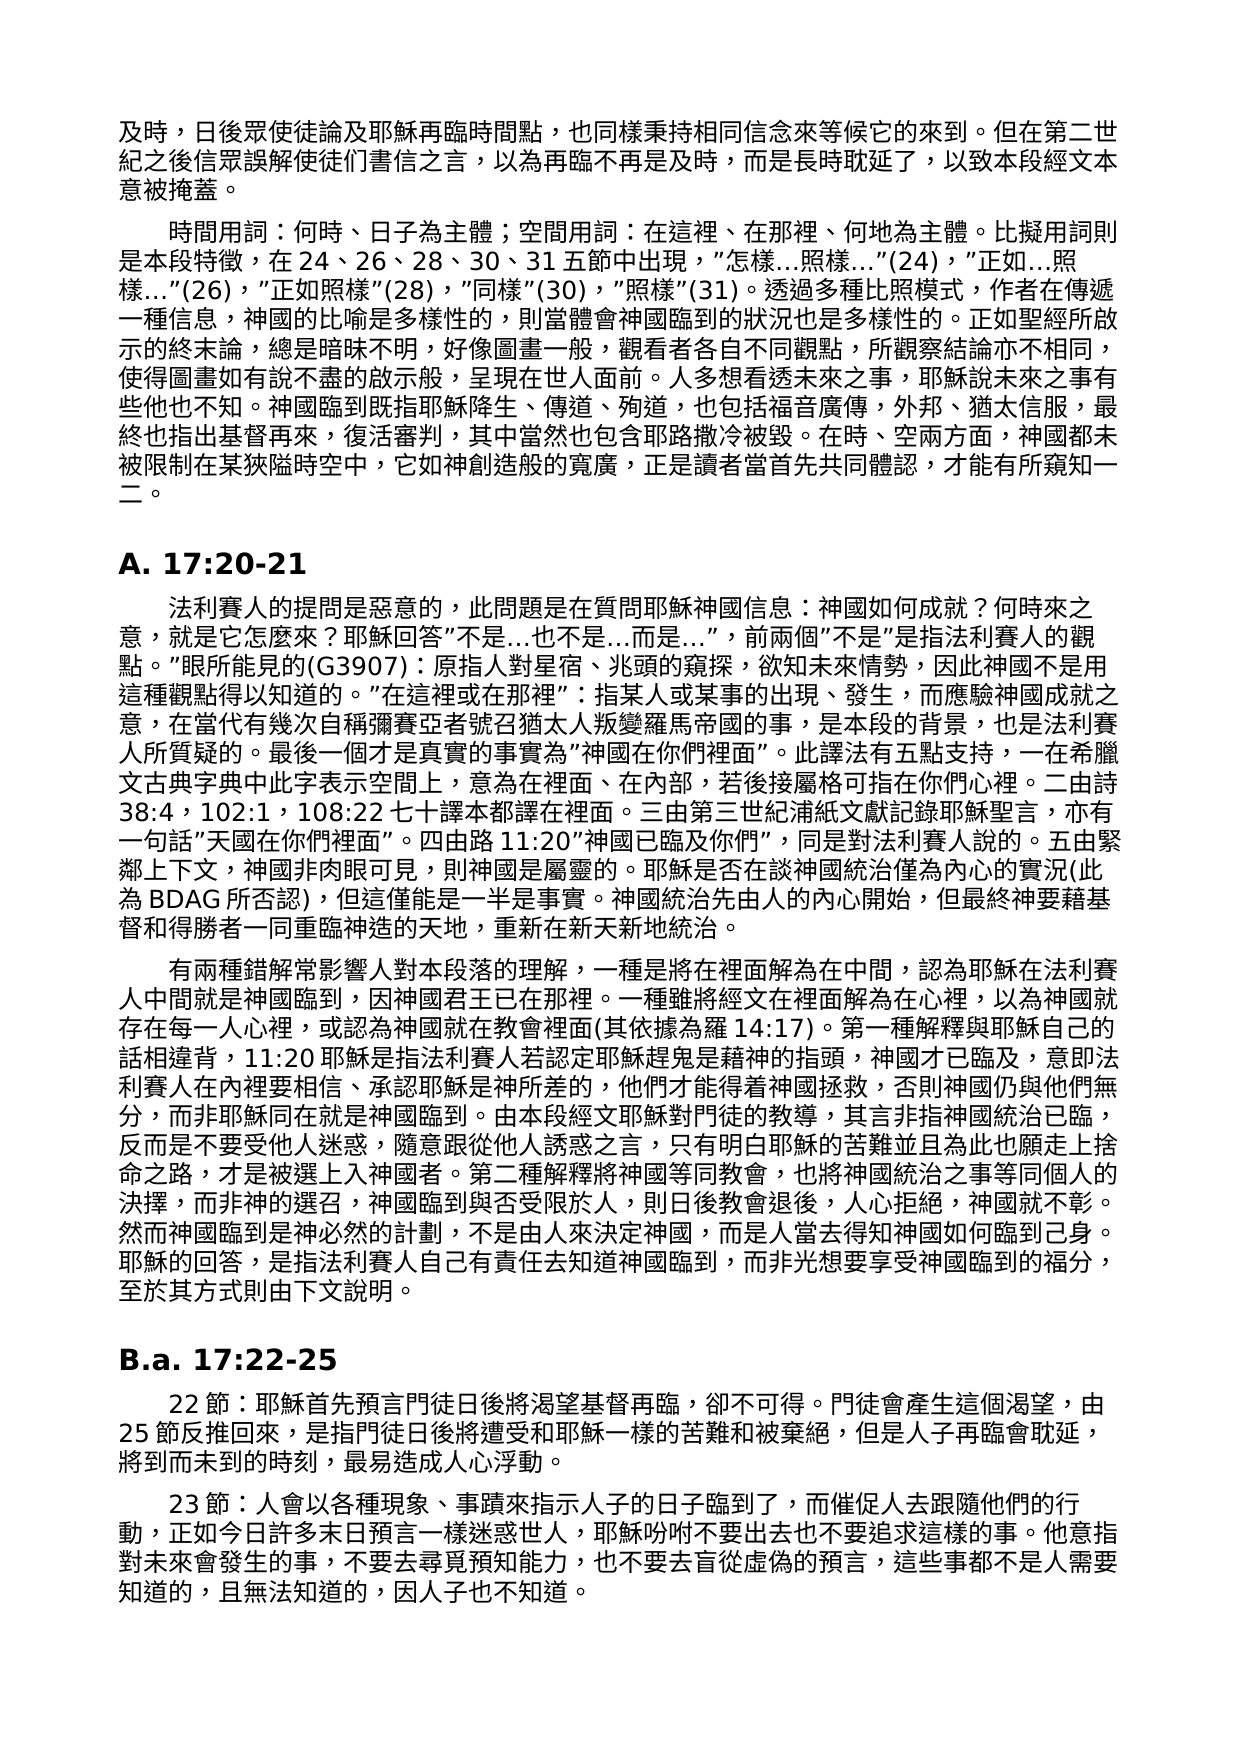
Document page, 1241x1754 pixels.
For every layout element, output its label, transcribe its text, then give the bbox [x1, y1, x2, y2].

text 及時，日後眾使徒論及耶穌再臨時間點，也同樣秉持相同信念來等候它的來到。但在第二世紀之後信眾誤解使徒们書信之言，以為再臨不再是及時，而是長時耽延了，以致本段經文本意被掩蓋。 [118, 118, 1122, 206]
subtitle B.a. 17:22-25 [118, 1344, 1122, 1378]
text 有兩種錯解常影響人對本段落的理解，一種是將在裡面解為在中間，認為耶穌在法利賽人中間就是神國臨到，因神國君王已在那裡。一種雖將經文在裡面解為在心裡，以為神國就存在每一人心裡，或認為神國就在教會裡面(其依據為羅14:17)。第一種解釋與耶穌自己的話相違背，11:20耶穌是指法利賽人若認定耶穌趕鬼是藉神的指頭，神國才已臨及，意即法利賽人在內裡要相信、承認耶穌是神所差的，他們才能得着神國拯救，否則神國仍與他們無分，而非耶穌同在就是神國臨到。由本段經文耶穌對門徒的教導，其言非指神國統治已臨，反而是不要受他人迷惑，隨意跟從他人誘惑之言，只有明白耶穌的苦難並且為此也願走上捨命之路，才是被選上入神國者。第二種解釋將神國等同教會，也將神國統治之事等同個人的決擇，而非神的選召，神國臨到與否受限於人，則日後教會退後，人心拒絕，神國就不彰。然而神國臨到是神必然的計劃，不是由人來決定神國，而是人當去得知神國如何臨到己身。耶穌的回答，是指法利賽人自己有責任去知道神國臨到，而非光想要享受神國臨到的福分，至於其方式則由下文說明。 [118, 956, 1122, 1306]
text 時間用詞：何時、日子為主體；空間用詞：在這裡、在那裡、何地為主體。比擬用詞則是本段特徵，在24、26、28、30、31五節中出現，”怎樣…照樣…”(24)，”正如…照樣…”(26)，”正如照樣”(28)，”同樣”(30)，”照樣”(31)。透過多種比照模式，作者在傳遞一種信息，神國的比喻是多樣性的，則當體會神國臨到的狀況也是多樣性的。正如聖經所啟示的終末論，總是暗昧不明，好像圖畫一般，觀看者各自不同觀點，所觀察結論亦不相同，使得圖畫如有說不盡的啟示般，呈現在世人面前。人多想看透未來之事，耶穌說未來之事有些他也不知。神國臨到既指耶穌降生、傳道、殉道，也包括福音廣傳，外邦、猶太信服，最終也指出基督再來，復活審判，其中當然也包含耶路撒冷被毀。在時、空兩方面，神國都未被限制在某狹隘時空中，它如神創造般的寬廣，正是讀者當首先共同體認，才能有所窺知一二。 [118, 218, 1122, 510]
text 23節：人會以各種現象、事蹟來指示人子的日子臨到了，而催促人去跟隨他們的行動，正如今日許多末日預言一樣迷惑世人，耶穌吩咐不要出去也不要追求這樣的事。他意指對未來會發生的事，不要去尋覓預知能力，也不要去盲從虛偽的預言，這些事都不是人需要知道的，且無法知道的，因人子也不知道。 [118, 1490, 1122, 1607]
text 法利賽人的提問是惡意的，此問題是在質問耶穌神國信息：神國如何成就？何時來之意，就是它怎麼來？耶穌回答”不是…也不是…而是…”，前兩個”不是”是指法利賽人的觀點。”眼所能見的(G3907)：原指人對星宿、兆頭的窺探，欲知未來情勢，因此神國不是用這種觀點得以知道的。”在這裡或在那裡”：指某人或某事的出現、發生，而應驗神國成就之意，在當代有幾次自稱彌賽亞者號召猶太人叛變羅馬帝國的事，是本段的背景，也是法利賽人所質疑的。最後一個才是真實的事實為”神國在你們裡面”。此譯法有五點支持，一在希臘文古典字典中此字表示空間上，意為在裡面、在內部，若後接屬格可指在你們心裡。二由詩38:4，102:1，108:22七十譯本都譯在裡面。三由第三世紀浦紙文獻記錄耶穌聖言，亦有一句話”天國在你們裡面”。四由路11:20”神國已臨及你們”，同是對法利賽人說的。五由緊鄰上下文，神國非肉眼可見，則神國是屬靈的。耶穌是否在談神國統治僅為內心的實況(此為BDAG所否認)，但這僅能是一半是事實。神國統治先由人的內心開始，但最終神要藉基督和得勝者一同重臨神造的天地，重新在新天新地統治。 [118, 594, 1122, 944]
subtitle A. 17:20-21 [118, 547, 1122, 581]
text 22節：耶穌首先預言門徒日後將渴望基督再臨，卻不可得。門徒會產生這個渴望，由25節反推回來，是指門徒日後將遭受和耶穌一樣的苦難和被棄絕，但是人子再臨會耽延，將到而未到的時刻，最易造成人心浮動。 [118, 1390, 1122, 1478]
